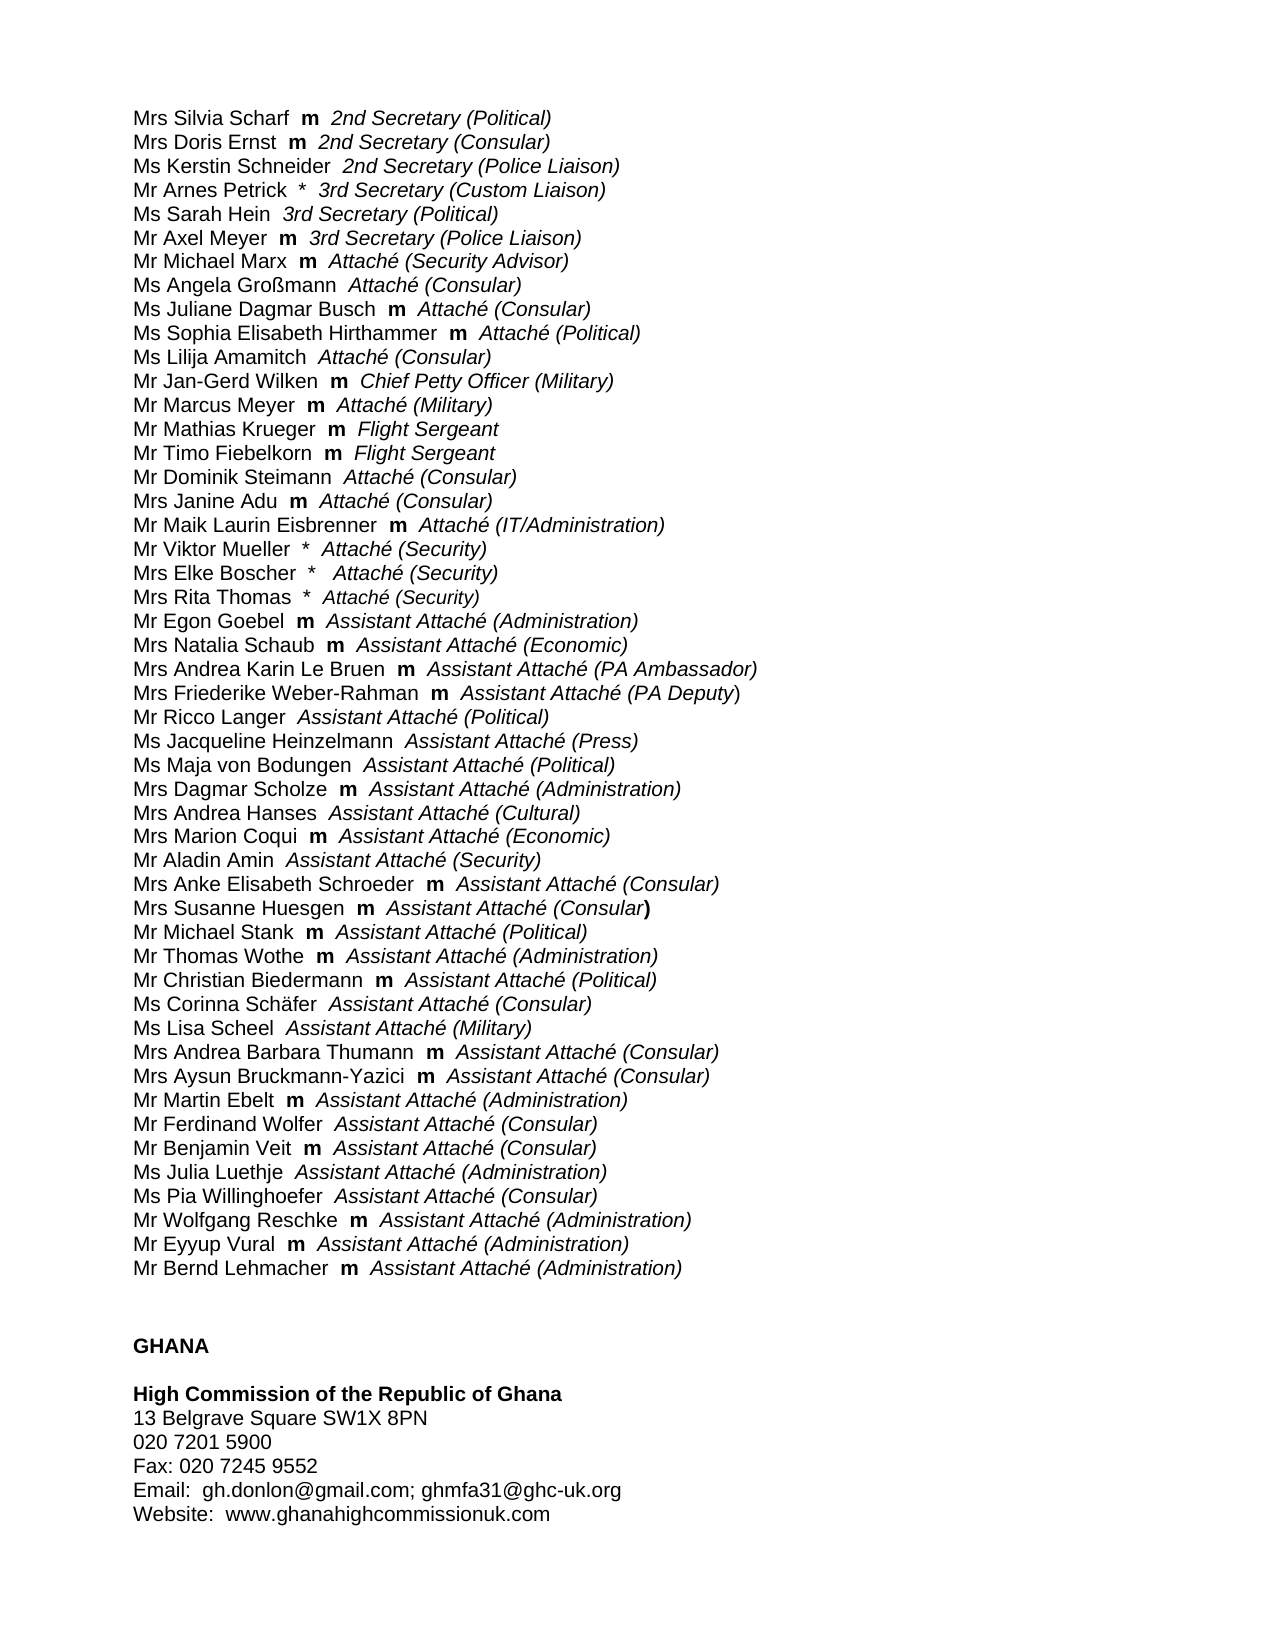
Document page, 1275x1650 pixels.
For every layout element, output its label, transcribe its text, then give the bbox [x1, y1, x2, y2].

text Ms Lilija Amamitch Attaché (Consular) [133, 345, 1181, 369]
text Mr Axel Meyer m 3rd Secretary (Police Liaison) [133, 225, 1181, 249]
text Mrs Rita Thomas * Attaché (Security) [133, 585, 1181, 609]
text Mrs Elke Boscher * Attaché (Security) [133, 561, 1181, 585]
text Mrs Aysun Bruckmann-Yazici m Assistant Attaché (Consular) [133, 1064, 1181, 1088]
text Ms Pia Willinghoefer Assistant Attaché (Consular) [133, 1184, 1181, 1208]
text Mr Christian Biedermann m Assistant Attaché (Political) [133, 968, 1181, 992]
text Mr Viktor Mueller * Attaché (Security) [133, 537, 1181, 561]
text Mrs Andrea Barbara Thumann m Assistant Attaché (Consular) [133, 1040, 1181, 1064]
text Mrs Silvia Scharf m 2nd Secretary (Political) [133, 106, 1181, 129]
text Mr Aladin Amin Assistant Attaché (Security) [133, 848, 1181, 872]
text Ms Julia Luethje Assistant Attaché (Administration) [133, 1160, 1181, 1184]
text Mrs Janine Adu m Attaché (Consular) [133, 489, 1181, 513]
text Mrs Susanne Huesgen m Assistant Attaché (Consular) [133, 896, 1181, 920]
text Ms Lisa Scheel Assistant Attaché (Military) [133, 1016, 1181, 1040]
text Mr Michael Marx m Attaché (Security Advisor) [133, 249, 1181, 273]
text Mrs Dagmar Scholze m Assistant Attaché (Administration) [133, 776, 1181, 800]
text Mr Wolfgang Reschke m Assistant Attaché (Administration) [133, 1208, 1181, 1232]
text Mrs Doris Ernst m 2nd Secretary (Consular) [133, 129, 1181, 153]
text Mr Benjamin Veit m Assistant Attaché (Consular) [133, 1136, 1181, 1160]
text Ms Angela Großmann Attaché (Consular) [133, 273, 1181, 297]
text Mrs Friederike Weber-Rahman m Assistant Attaché (PA Deputy) [133, 681, 1181, 704]
text Mr Arnes Petrick * 3rd Secretary (Custom Liaison) [133, 177, 1181, 201]
text Mrs Andrea Karin Le Bruen m Assistant Attaché (PA Ambassador) [133, 657, 1181, 681]
text Mrs Marion Coqui m Assistant Attaché (Economic) [133, 824, 1181, 848]
text Mr Maik Laurin Eisbrenner m Attaché (IT/Administration) [133, 513, 1181, 537]
text Mr Thomas Wothe m Assistant Attaché (Administration) [133, 944, 1181, 968]
text Mrs Natalia Schaub m Assistant Attaché (Economic) [133, 633, 1181, 657]
text Website: www.ghanahighcommissionuk.com [133, 1502, 1181, 1526]
text Fax: 020 7245 9552 [133, 1454, 1181, 1478]
text Mr Ferdinand Wolfer Assistant Attaché (Consular) [133, 1112, 1181, 1136]
text Ms Sarah Hein 3rd Secretary (Political) [133, 201, 1181, 225]
text Ms Jacqueline Heinzelmann Assistant Attaché (Press) [133, 728, 1181, 752]
text Mr Dominik Steimann Attaché (Consular) [133, 465, 1181, 489]
text Mr Marcus Meyer m Attaché (Military) [133, 393, 1181, 417]
text Ms Corinna Schäfer Assistant Attaché (Consular) [133, 992, 1181, 1016]
text Mr Mathias Krueger m Flight Sergeant [133, 417, 1181, 441]
text Mr Jan-Gerd Wilken m Chief Petty Officer (Military) [133, 369, 1181, 393]
text Mr Timo Fiebelkorn m Flight Sergeant [133, 441, 1181, 465]
text Ms Juliane Dagmar Busch m Attaché (Consular) [133, 297, 1181, 321]
text Mr Martin Ebelt m Assistant Attaché (Administration) [133, 1088, 1181, 1112]
text Ms Kerstin Schneider 2nd Secretary (Police Liaison) [133, 153, 1181, 177]
text GHANA [133, 1334, 1181, 1358]
text High Commission of the Republic of Ghana [133, 1382, 1181, 1406]
text Ms Maja von Bodungen Assistant Attaché (Political) [133, 752, 1181, 776]
text Ms Sophia Elisabeth Hirthammer m Attaché (Political) [133, 321, 1181, 345]
text Mr Bernd Lehmacher m Assistant Attaché (Administration) [133, 1256, 1181, 1279]
text 13 Belgrave Square SW1X 8PN [133, 1406, 1181, 1430]
text Mr Eyyup Vural m Assistant Attaché (Administration) [133, 1232, 1181, 1256]
text Mr Ricco Langer Assistant Attaché (Political) [133, 704, 1181, 728]
text Mr Egon Goebel m Assistant Attaché (Administration) [133, 609, 1181, 633]
text Mr Michael Stank m Assistant Attaché (Political) [133, 920, 1181, 944]
text 020 7201 5900 [133, 1430, 1181, 1454]
text Mrs Andrea Hanses Assistant Attaché (Cultural) [133, 800, 1181, 824]
text Email: gh.donlon@gmail.com; ghmfa31@ghc-uk.org [133, 1478, 1181, 1502]
text Mrs Anke Elisabeth Schroeder m Assistant Attaché (Consular) [133, 872, 1181, 896]
